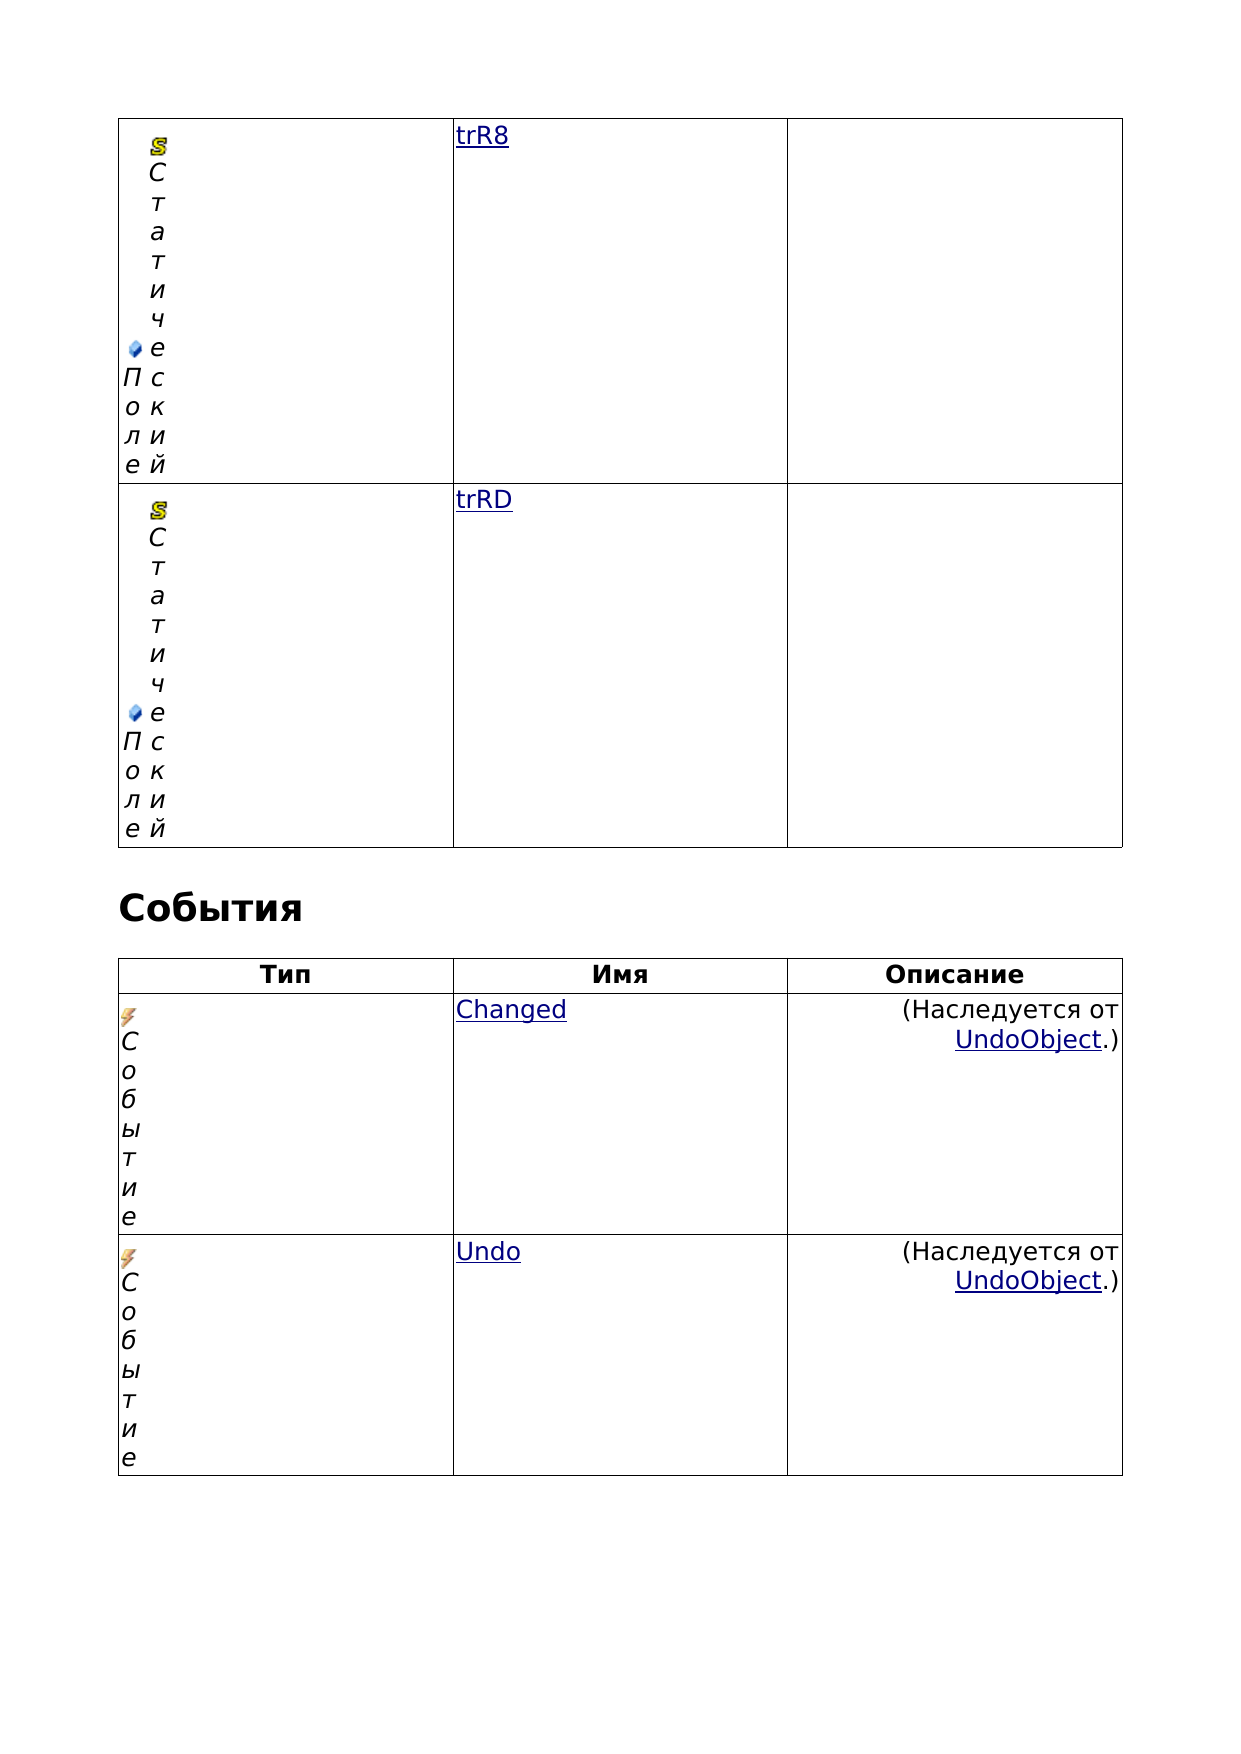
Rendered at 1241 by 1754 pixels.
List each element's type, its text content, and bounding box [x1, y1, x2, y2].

table_cell [119, 119, 453, 482]
table_header Описание [788, 959, 1122, 993]
table_cell Changed [454, 994, 787, 1234]
table_cell [119, 994, 453, 1234]
table_cell [788, 484, 1122, 847]
table_header Имя [454, 959, 787, 993]
table_cell (Наследуется от UndoObject.) [788, 994, 1122, 1234]
picture [121, 1008, 137, 1027]
table_cell trR8 [454, 119, 787, 482]
picture [121, 1249, 137, 1269]
picture [121, 337, 146, 363]
table_cell (Наследуется от UndoObject.) [788, 1235, 1122, 1475]
table_cell [119, 484, 453, 847]
table_cell trRD [454, 484, 787, 847]
table_cell Undo [454, 1235, 787, 1475]
subtitle События [118, 887, 1122, 930]
picture [146, 497, 172, 523]
table_cell [788, 119, 1122, 482]
table_header Тип [119, 959, 453, 993]
picture [121, 702, 146, 727]
picture [146, 133, 172, 159]
table_cell [119, 1235, 453, 1475]
